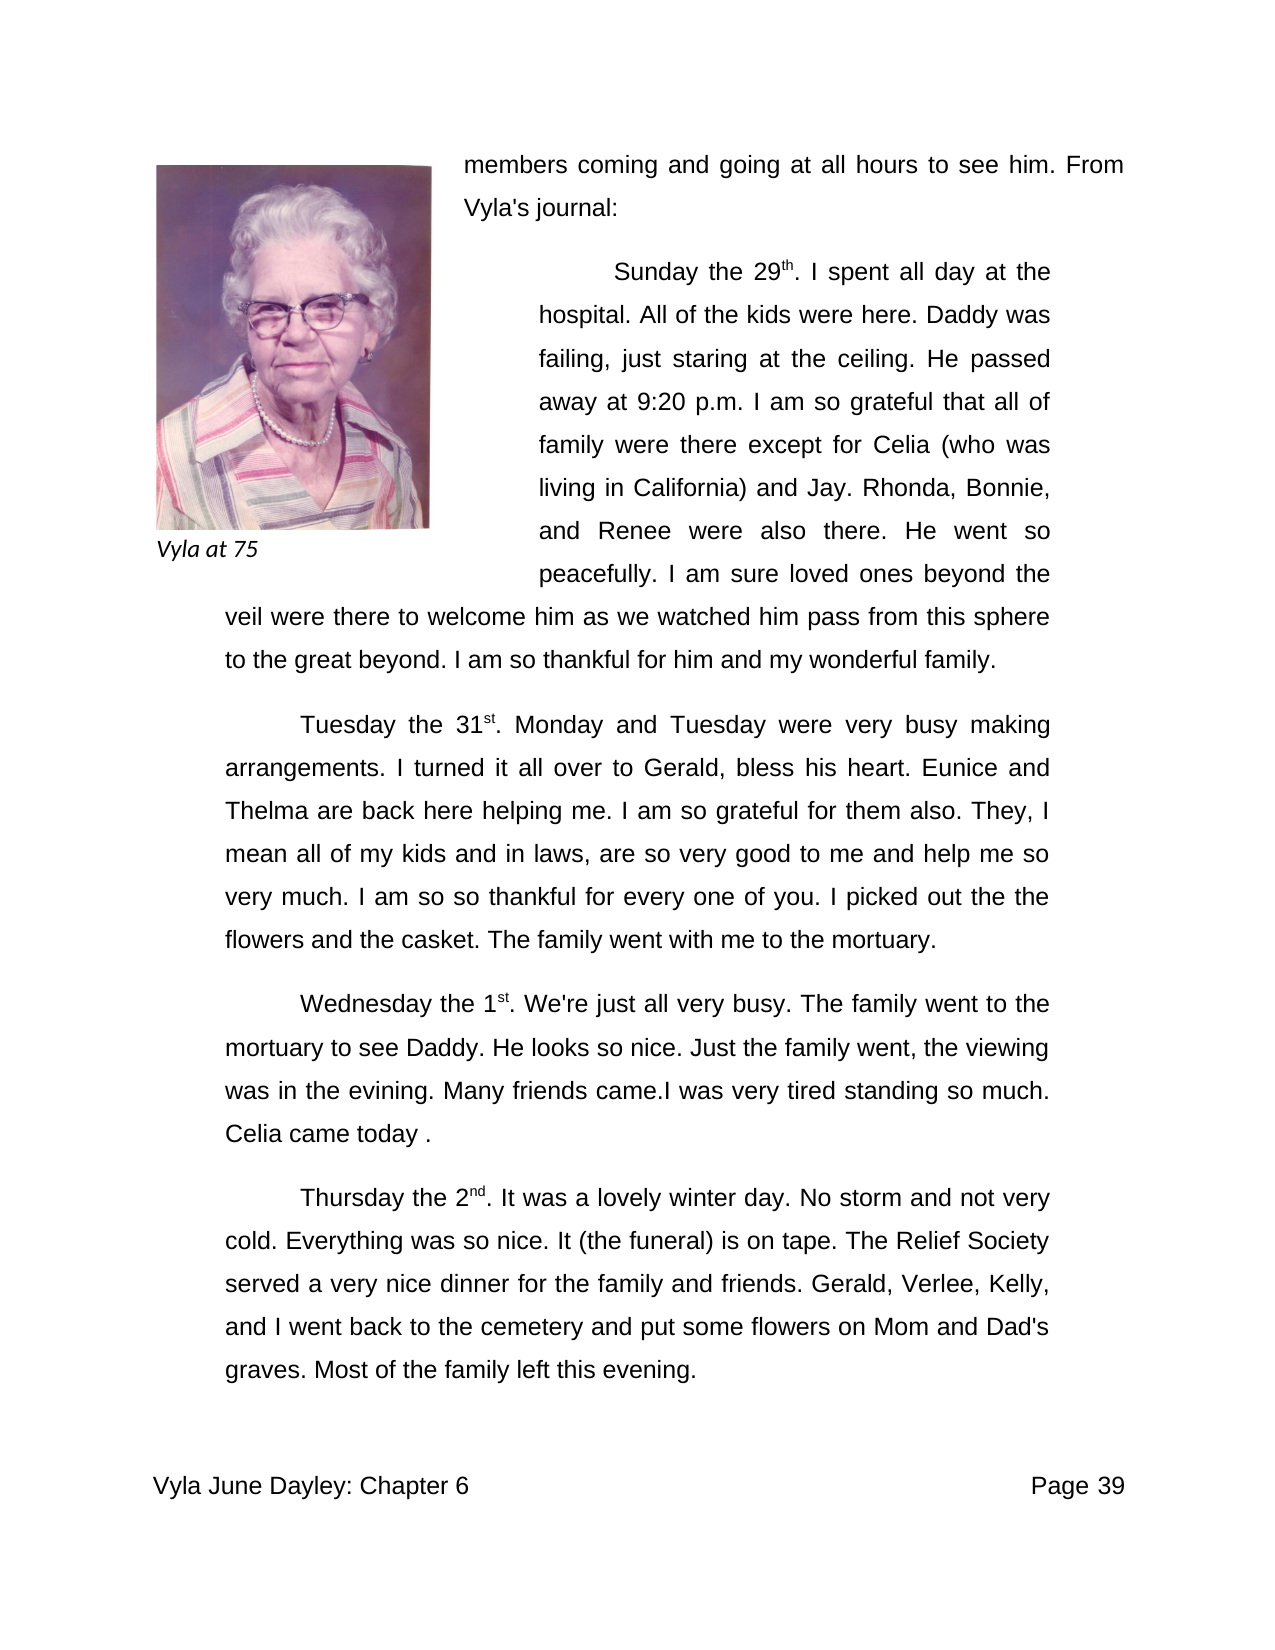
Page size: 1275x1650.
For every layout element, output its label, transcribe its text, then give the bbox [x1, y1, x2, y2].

picture [156, 165, 434, 530]
text Vyla at 75 [156, 530, 433, 564]
text Tuesday the 31st. Monday and Tuesday were very busy making arrangements. I turned it all over to Gerald, bless his heart. Eunice and Thelma are back here helping me. I am so grateful for them also. They, I mean all of my kids and in laws, are so very good to me and help me so very much. I am so so thankful for every one of you. I picked out the the flowers and the casket. The family went with me to the mortuary. [225, 709, 1051, 954]
text Thursday the 2nd. It was a lovely winter day. No storm and not very cold. Everything was so nice. It (the funeral) is on tape. The Relief Society served a very nice dinner for the family and friends. Gerald, Verlee, Kelly, and I went back to the cemetery and put some flowers on Mom and Dad's graves. Most of the family left this evening. [225, 1183, 1051, 1384]
text Wednesday the 1st. We're just all very busy. The family went to the mortuary to see Daddy. He looks so nice. Just the family went, the viewing was in the evining. Many friends came.I was very tired standing so much. Celia came today . [225, 989, 1051, 1147]
text members coming and going at all hours to see him. From Vyla's journal: [150, 150, 1125, 222]
text Sunday the 29th. I spent all day at the hospital. All of the kids were here. Daddy was failing, just staring at the ceiling. He passed away at 9:20 p.m. I am so grateful that all of family were there except for Celia (who was living in California) and Jay. Rhonda, Bonnie, and Renee were also there. He went so peacefully. I am sure loved ones beyond the veil were there to welcome him as we watched him pass from this sphere to the great beyond. I am so thankful for him and my wonderful family. [225, 257, 1051, 674]
